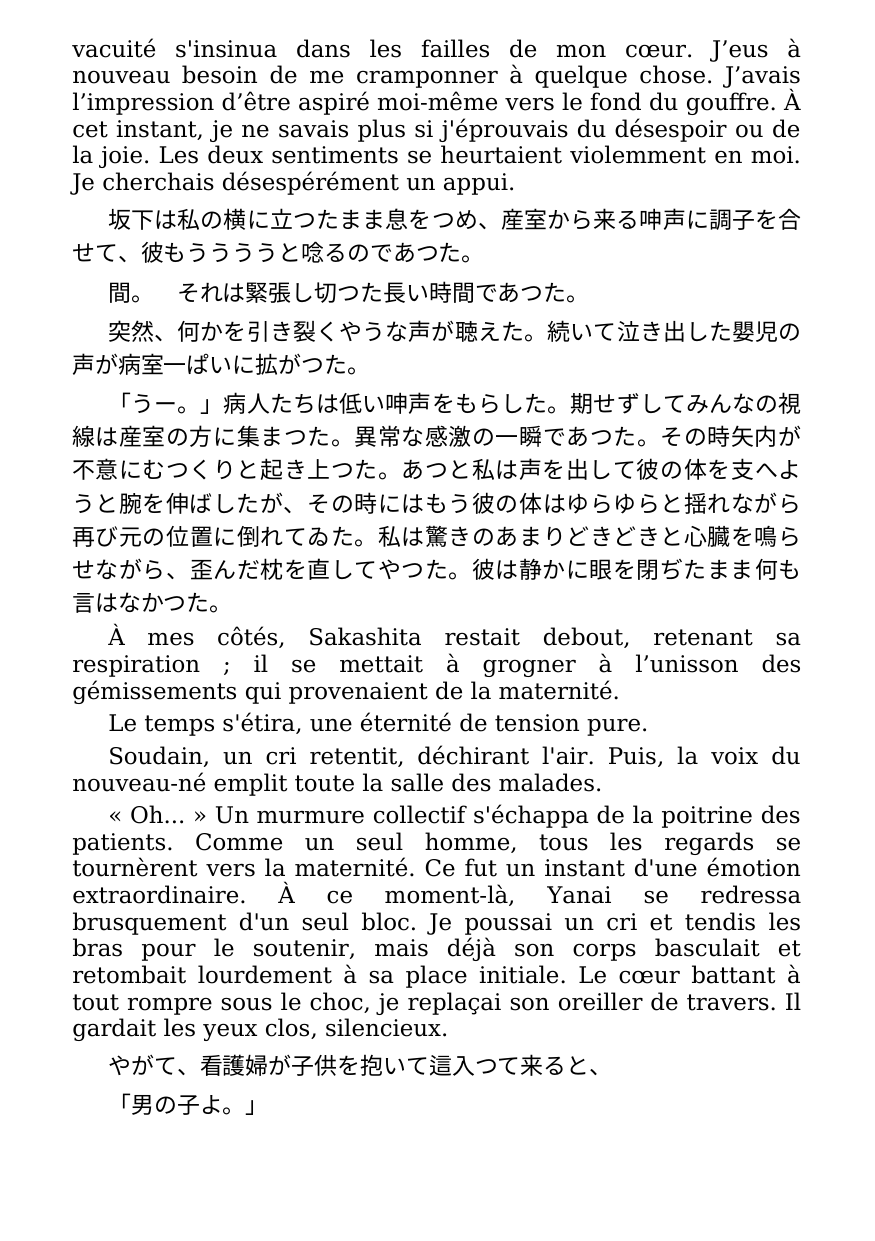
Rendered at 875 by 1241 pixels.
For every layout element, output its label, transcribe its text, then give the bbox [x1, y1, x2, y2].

text 突然、何かを引き裂くやうな声が聴えた。続いて泣き出した嬰児の声が病室一ぱいに拡がつた。 [72, 313, 802, 380]
text Le temps s'étira, une éternité de tension pure. [72, 710, 802, 737]
text やがて、看護婦が子供を抱いて這入つて来ると、 [72, 1048, 802, 1081]
text Soudain, un cri retentit, déchirant l'air. Puis, la voix du nouveau-né emplit toute la salle des malades. [72, 743, 802, 796]
text 「男の子よ。」 [72, 1087, 802, 1121]
text 「うー。」病人たちは低い呻声をもらした。期せずしてみんなの視線は産室の方に集まつた。異常な感激の一瞬であつた。その時矢内が不意にむつくりと起き上つた。あつと私は声を出して彼の体を支へようと腕を伸ばしたが、その時にはもう彼の体はゆらゆらと揺れながら再び元の位置に倒れてゐた。私は驚きのあまりどきどきと心臓を鳴らせながら、歪んだ枕を直してやつた。彼は静かに眼を閉ぢたまま何も言はなかつた。 [72, 386, 802, 618]
text vacuité s'insinua dans les failles de mon cœur. J’eus à nouveau besoin de me cramponner à quelque chose. J’avais l’impression d’être aspiré moi-même vers le fond du gouffre. À cet instant, je ne savais plus si j'éprouvais du désespoir ou de la joie. Les deux sentiments se heurtaient violemment en moi. Je cherchais désespérément un appui. [72, 36, 802, 196]
text 間。 それは緊張し切つた長い時間であつた。 [72, 274, 802, 308]
text 坂下は私の横に立つたまま息をつめ、産室から来る呻声に調子を合せて、彼もううううと唸るのであつた。 [72, 202, 802, 268]
text À mes côtés, Sakashita restait debout, retenant sa respiration ; il se mettait à grogner à l’unisson des gémissements qui provenaient de la maternité. [72, 624, 802, 704]
text « Oh... » Un murmure collectif s'échappa de la poitrine des patients. Comme un seul homme, tous les regards se tournèrent vers la maternité. Ce fut un instant d'une émotion extraordinaire. À ce moment-là, Yanai se redressa brusquement d'un seul bloc. Je poussai un cri et tendis les bras pour le soutenir, mais déjà son corps basculait et retombait lourdement à sa place initiale. Le cœur battant à tout rompre sous le choc, je replaçai son oreiller de travers. Il gardait les yeux clos, silencieux. [72, 802, 802, 1042]
